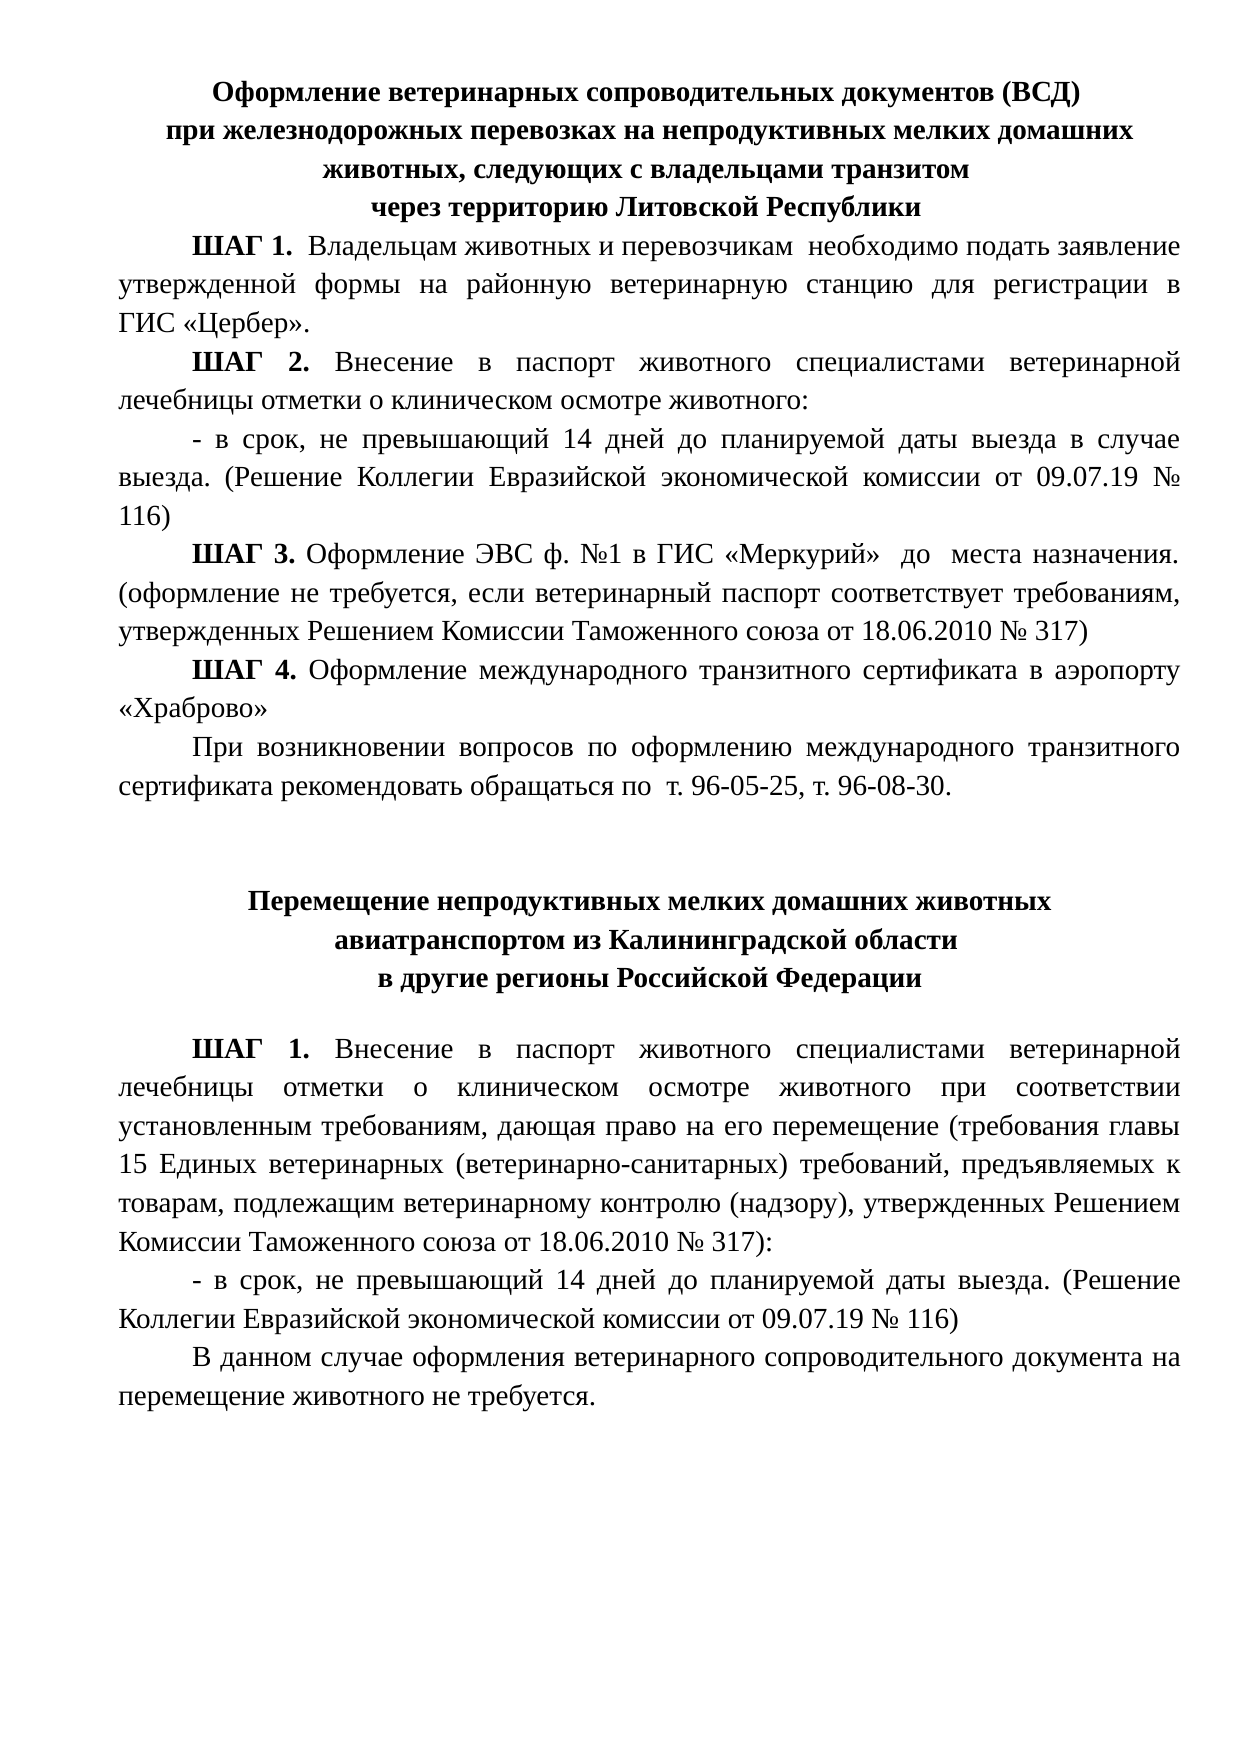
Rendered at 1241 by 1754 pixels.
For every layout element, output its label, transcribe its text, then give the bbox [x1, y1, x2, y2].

text при железнодорожных перевозках на непродуктивных мелких домашних животных, следующих с владельцами транзитом [118, 112, 1181, 184]
text через территорию Литовской Республики [118, 189, 1181, 223]
text ШАГ 3. Оформление ЭВС ф. №1 в ГИС «Меркурий» до места назначения. (оформление не требуется, если ветеринарный паспорт соответствует требованиям, утвержденных Решением Комиссии Таможенного союза от 18.06.2010 № 317) [118, 536, 1181, 647]
text Оформление ветеринарных сопроводительных документов (ВСД) [118, 74, 1181, 107]
text в другие регионы Российской Федерации [118, 960, 1181, 994]
text ШАГ 4. Оформление международного транзитного сертификата в аэропорту «Храброво» [118, 652, 1181, 724]
text ШАГ 2. Внесение в паспорт животного специалистами ветеринарной лечебницы отметки о клиническом осмотре животного: [118, 344, 1181, 416]
text Перемещение непродуктивных мелких домашних животных [118, 883, 1181, 917]
text ШАГ 1. Внесение в паспорт животного специалистами ветеринарной лечебницы отметки о клиническом осмотре животного при соответствии установленным требованиям, дающая право на его перемещение (требования главы 15 Единых ветеринарных (ветеринарно-санитарных) требований, предъявляемых к товарам, подлежащим ветеринарному контролю (надзору), утвержденных Решением Комиссии Таможенного союза от 18.06.2010 № 317): [118, 1031, 1181, 1257]
text ШАГ 1. Владельцам животных и перевозчикам необходимо подать заявление утвержденной формы на районную ветеринарную станцию для регистрации в ГИС «Цербер». [118, 228, 1181, 339]
text - в срок, не превышающий 14 дней до планируемой даты выезда в случае выезда. (Решение Коллегии Евразийской экономической комиссии от 09.07.19 № 116) [118, 421, 1181, 531]
text авиатранспортом из Калининградской области [118, 922, 1181, 955]
text В данном случае оформления ветеринарного сопроводительного документа на перемещение животного не требуется. [118, 1339, 1181, 1411]
text - в срок, не превышающий 14 дней до планируемой даты выезда. (Решение Коллегии Евразийской экономической комиссии от 09.07.19 № 116) [118, 1262, 1181, 1334]
text При возникновении вопросов по оформлению международного транзитного сертификата рекомендовать обращаться по т. 96-05-25, т. 96-08-30. [118, 729, 1181, 801]
